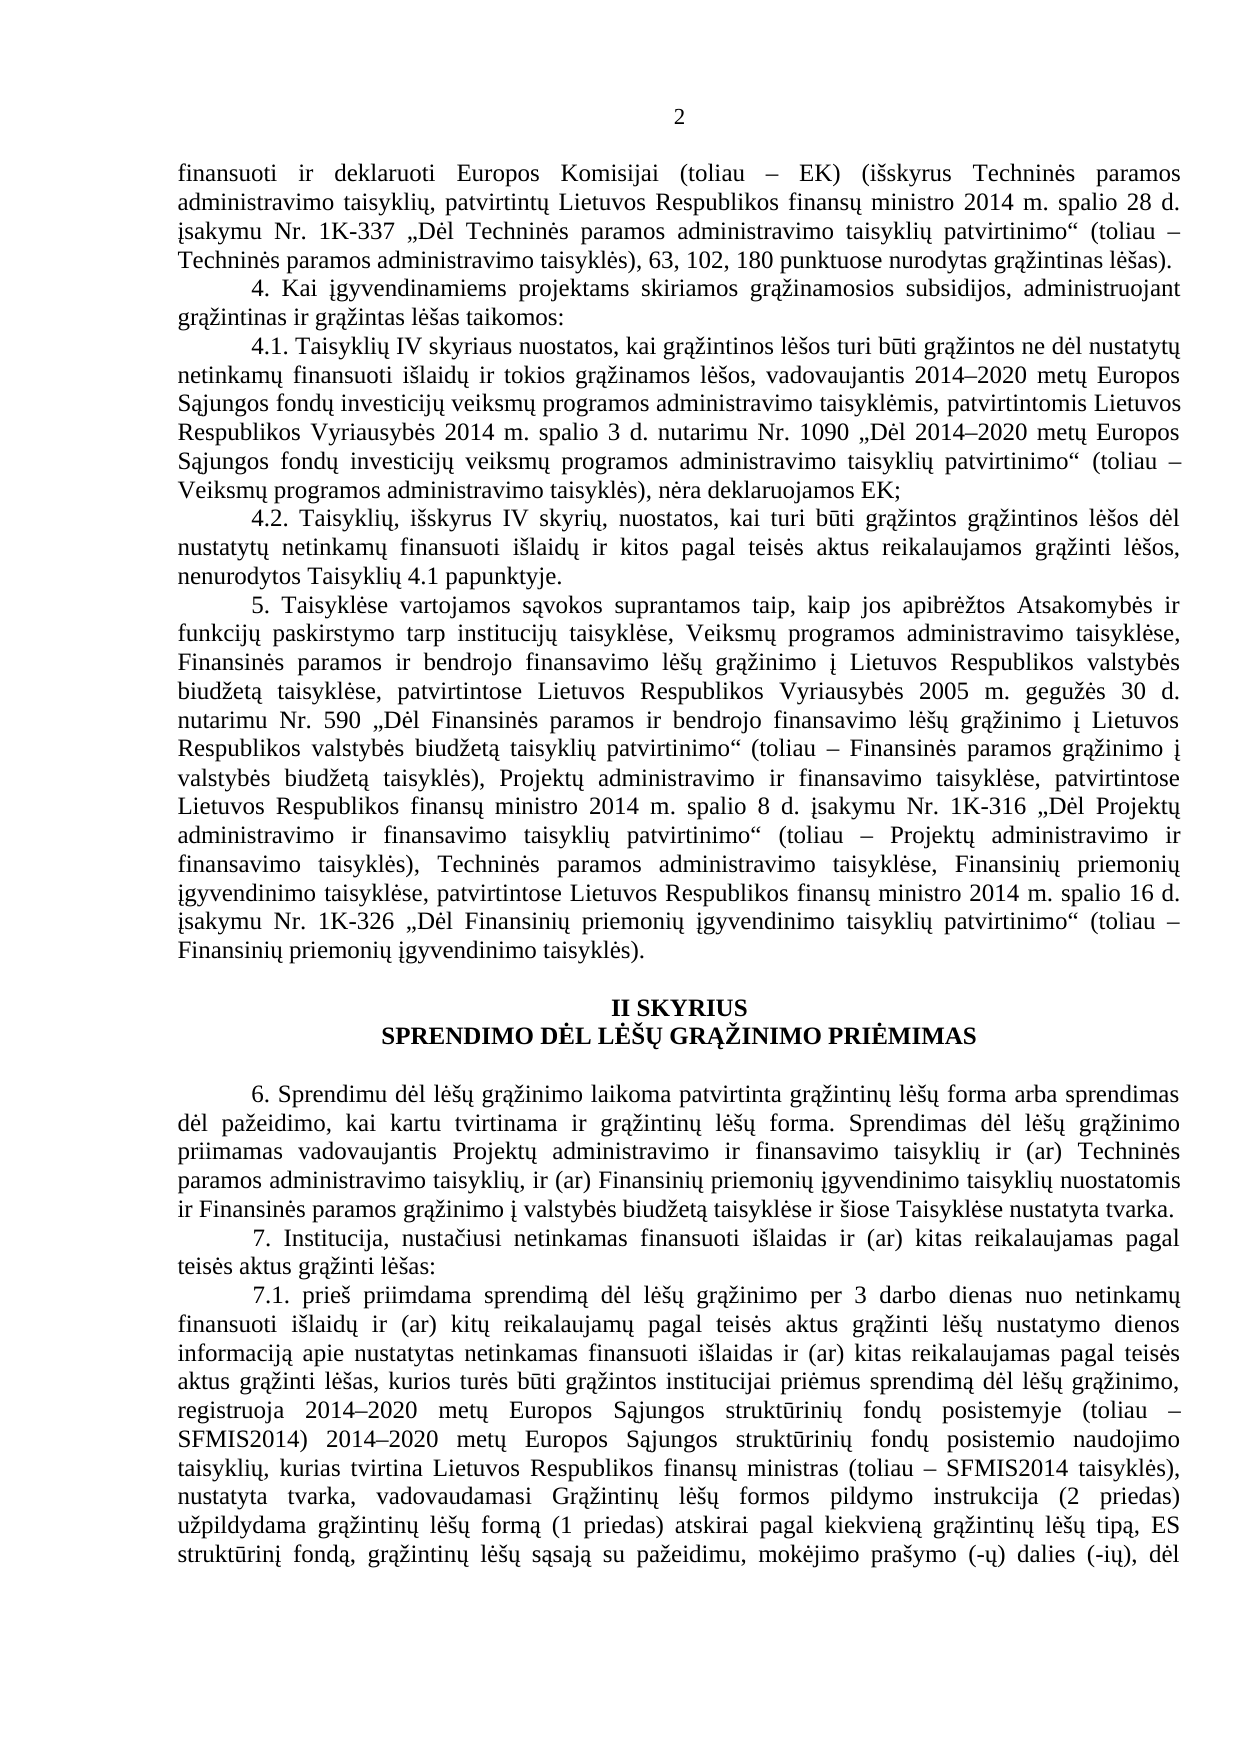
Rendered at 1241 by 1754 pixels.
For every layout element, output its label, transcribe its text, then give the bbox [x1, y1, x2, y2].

text 4.1. Taisyklių IV skyriaus nuostatos, kai grąžintinos lėšos turi būti grąžintos ne dėl nustatytų netinkamų finansuoti išlaidų ir tokios grąžinamos lėšos, vadovaujantis 2014–2020 metų Europos Sąjungos fondų investicijų veiksmų programos administravimo taisyklėmis, patvirtintomis Lietuvos Respublikos Vyriausybės 2014 m. spalio 3 d. nutarimu Nr. 1090 „Dėl 2014–2020 metų Europos Sąjungos fondų investicijų veiksmų programos administravimo taisyklių patvirtinimo“ (toliau – Veiksmų programos administravimo taisyklės), nėra deklaruojamos EK; [177, 331, 1181, 503]
text 4. Kai įgyvendinamiems projektams skiriamos grąžinamosios subsidijos, administruojant grąžintinas ir grąžintas lėšas taikomos: [177, 273, 1181, 331]
text 5. Taisyklėse vartojamos sąvokos suprantamos taip, kaip jos apibrėžtos Atsakomybės ir funkcijų paskirstymo tarp institucijų taisyklėse, Veiksmų programos administravimo taisyklėse, Finansinės paramos ir bendrojo finansavimo lėšų grąžinimo į Lietuvos Respublikos valstybės biudžetą taisyklėse, patvirtintose Lietuvos Respublikos Vyriausybės 2005 m. gegužės 30 d. nutarimu Nr. 590 „Dėl Finansinės paramos ir bendrojo finansavimo lėšų grąžinimo į Lietuvos Respublikos valstybės biudžetą taisyklių patvirtinimo“ (toliau – Finansinės paramos grąžinimo į valstybės biudžetą taisyklės), Projektų administravimo ir finansavimo taisyklėse, patvirtintose Lietuvos Respublikos finansų ministro 2014 m. spalio 8 d. įsakymu Nr. 1K-316 „Dėl Projektų administravimo ir finansavimo taisyklių patvirtinimo“ (toliau – Projektų administravimo ir finansavimo taisyklės), Techninės paramos administravimo taisyklėse, Finansinių priemonių įgyvendinimo taisyklėse, patvirtintose Lietuvos Respublikos finansų ministro 2014 m. spalio 16 d. įsakymu Nr. 1K-326 „Dėl Finansinių priemonių įgyvendinimo taisyklių patvirtinimo“ (toliau – Finansinių priemonių įgyvendinimo taisyklės). [177, 590, 1181, 964]
text SPRENDIMO DĖL LĖŠŲ GRĄŽINIMO PRIĖMIMAS [177, 1021, 1181, 1050]
text 4.2. Taisyklių, išskyrus IV skyrių, nuostatos, kai turi būti grąžintos grąžintinos lėšos dėl nustatytų netinkamų finansuoti išlaidų ir kitos pagal teisės aktus reikalaujamos grąžinti lėšos, nenurodytos Taisyklių 4.1 papunktyje. [177, 503, 1181, 590]
text 6. Sprendimu dėl lėšų grąžinimo laikoma patvirtinta grąžintinų lėšų forma arba sprendimas dėl pažeidimo, kai kartu tvirtinama ir grąžintinų lėšų forma. Sprendimas dėl lėšų grąžinimo priimamas vadovaujantis Projektų administravimo ir finansavimo taisyklių ir (ar) Techninės paramos administravimo taisyklių, ir (ar) Finansinių priemonių įgyvendinimo taisyklių nuostatomis ir Finansinės paramos grąžinimo į valstybės biudžetą taisyklėse ir šiose Taisyklėse nustatyta tvarka. [177, 1079, 1181, 1223]
text finansuoti ir deklaruoti Europos Komisijai (toliau – EK) (išskyrus Techninės paramos administravimo taisyklių, patvirtintų Lietuvos Respublikos finansų ministro 2014 m. spalio 28 d. įsakymu Nr. 1K-337 „Dėl Techninės paramos administravimo taisyklių patvirtinimo“ (toliau – Techninės paramos administravimo taisyklės), 63, 102, 180 punktuose nurodytas grąžintinas lėšas). [177, 158, 1181, 273]
text 7.1. prieš priimdama sprendimą dėl lėšų grąžinimo per 3 darbo dienas nuo netinkamų finansuoti išlaidų ir (ar) kitų reikalaujamų pagal teisės aktus grąžinti lėšų nustatymo dienos informaciją apie nustatytas netinkamas finansuoti išlaidas ir (ar) kitas reikalaujamas pagal teisės aktus grąžinti lėšas, kurios turės būti grąžintos institucijai priėmus sprendimą dėl lėšų grąžinimo, registruoja 2014–2020 metų Europos Sąjungos struktūrinių fondų posistemyje (toliau – SFMIS2014) 2014–2020 metų Europos Sąjungos struktūrinių fondų posistemio naudojimo taisyklių, kurias tvirtina Lietuvos Respublikos finansų ministras (toliau – SFMIS2014 taisyklės), nustatyta tvarka, vadovaudamasi Grąžintinų lėšų formos pildymo instrukcija (2 priedas) užpildydama grąžintinų lėšų formą (1 priedas) atskirai pagal kiekvieną grąžintinų lėšų tipą, ES struktūrinį fondą, grąžintinų lėšų sąsają su pažeidimu, mokėjimo prašymo (-ų) dalies (-ių), dėl [177, 1280, 1181, 1568]
text II SKYRIUS [177, 993, 1181, 1021]
text 7. Institucija, nustačiusi netinkamas finansuoti išlaidas ir (ar) kitas reikalaujamas pagal teisės aktus grąžinti lėšas: [177, 1223, 1181, 1280]
